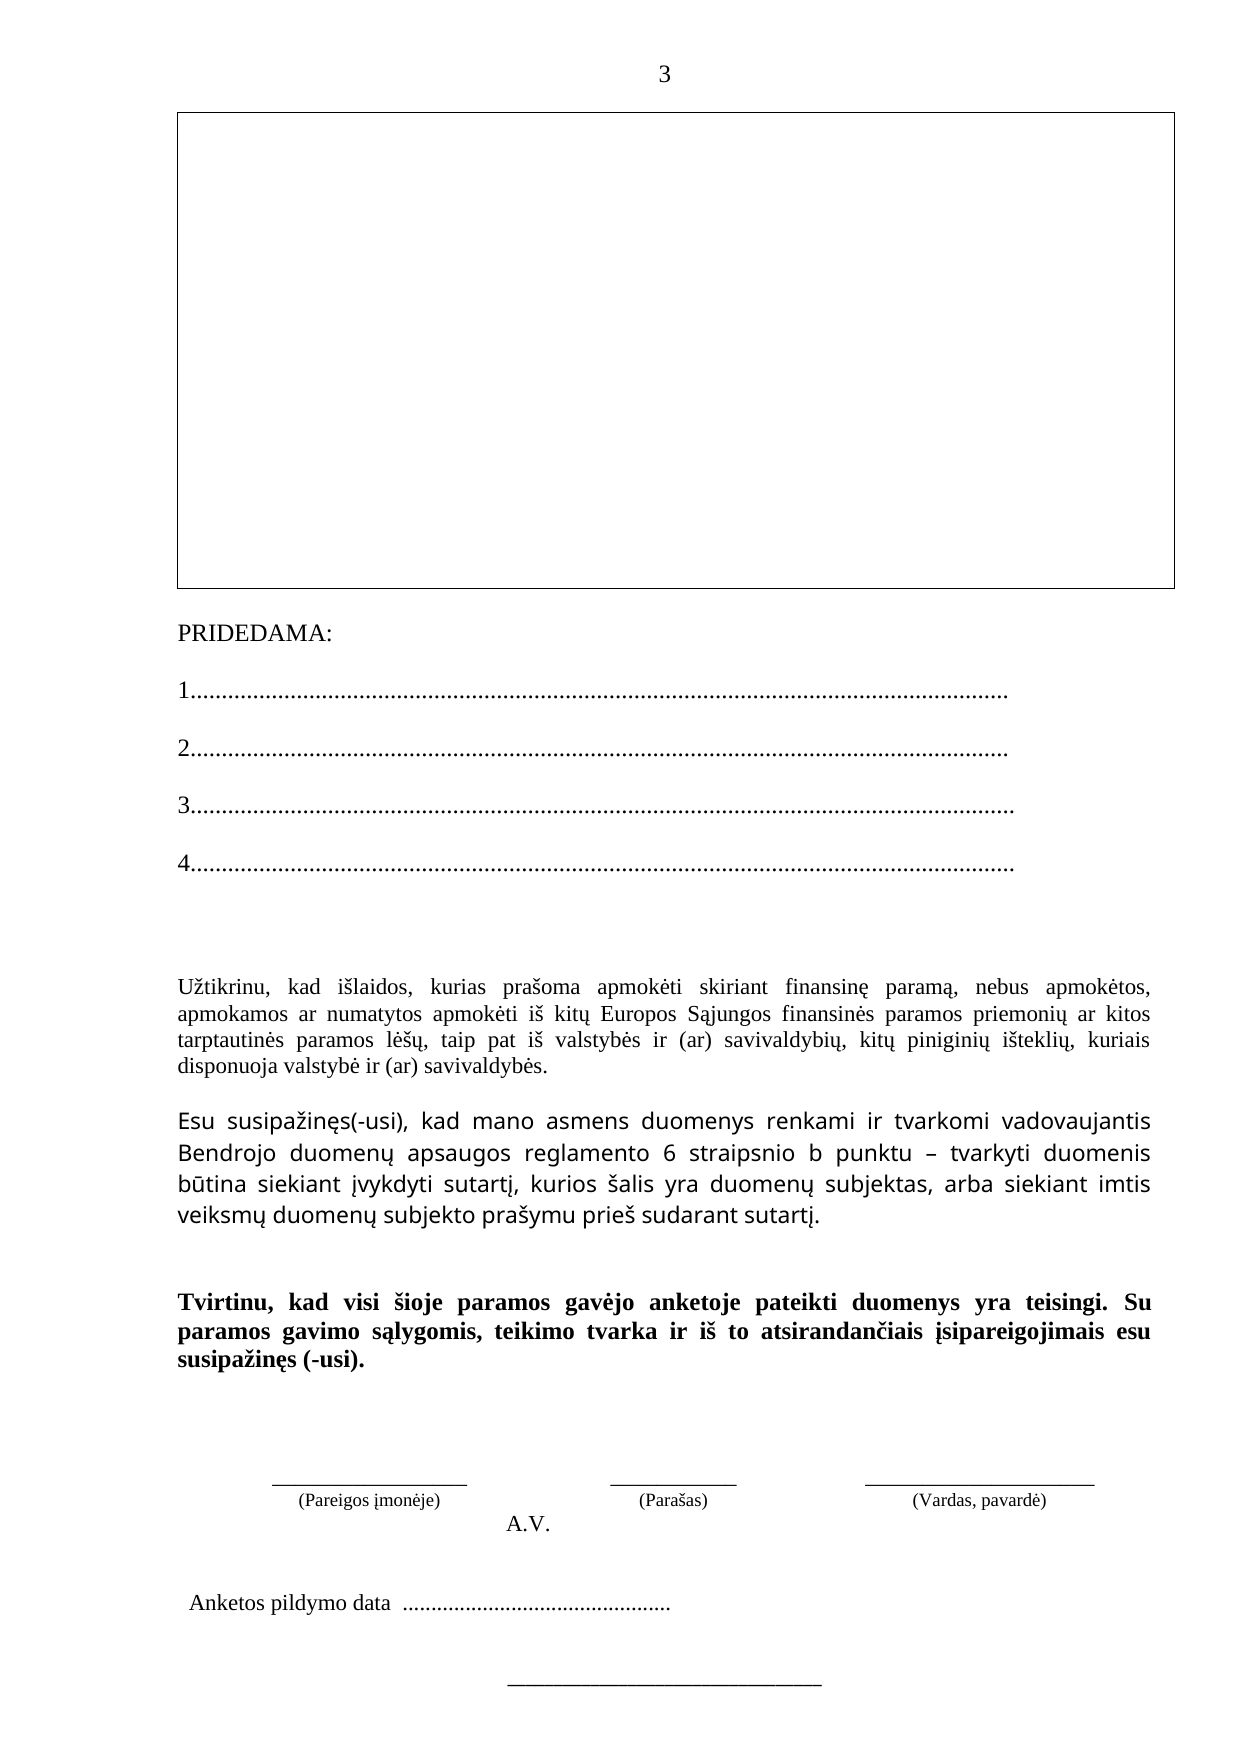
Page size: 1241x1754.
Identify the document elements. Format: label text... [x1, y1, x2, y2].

text Užtikrinu, kad išlaidos, kurias prašoma apmokėti skiriant finansinę paramą, nebus apmokėtos, apmokamos ar numatytos apmokėti iš kitų Europos Sąjungos finansinės paramos priemonių ar kitos tarptautinės paramos lėšų, taip pat iš valstybės ir (ar) savivaldybių, kitų piniginių išteklių, kuriais disponuoja valstybė ir (ar) savivaldybės. [177, 973, 1152, 1079]
table_header ___________ [562, 1431, 785, 1489]
text __________________________________ [177, 1661, 1152, 1690]
text Tvirtinu, kad visi šioje paramos gavėjo anketoje pateikti duomenys yra teisingi. Su paramos gavimo sąlygomis, teikimo tvarka ir iš to atsirandančiais įsipareigojimais esu susipažinęs (-usi). [177, 1287, 1152, 1373]
table_cell (Pareigos įmonėje) [177, 1489, 562, 1510]
table_cell [785, 1510, 1174, 1537]
table_header _________________ [177, 1431, 562, 1489]
table_cell Anketos pildymo data ............................................... [177, 1537, 1174, 1637]
table_cell A.V. [177, 1510, 562, 1537]
table_cell (Vardas, pavardė) [785, 1489, 1174, 1510]
text Esu susipažinęs(-usi), kad mano asmens duomenys renkami ir tvarkomi vadovaujantis Bendrojo duomenų apsaugos reglamento 6 straipsnio b punktu – tvarkyti duomenis būtina siekiant įvykdyti sutartį, kurios šalis yra duomenų subjektas, arba siekiant imtis veiksmų duomenų subjekto prašymu prieš sudarant sutartį. [177, 1105, 1152, 1230]
text 3.................................................................................................................................... [177, 790, 1152, 819]
text 1................................................................................................................................... [177, 675, 1152, 704]
text 4.................................................................................................................................... [177, 848, 1152, 877]
text PRIDEDAMA: [177, 618, 1152, 647]
text 2................................................................................................................................... [177, 733, 1152, 762]
table_cell [178, 113, 1174, 588]
table_header ____________________ [785, 1431, 1174, 1489]
table_cell (Parašas) [562, 1489, 785, 1510]
table_cell [562, 1510, 785, 1537]
